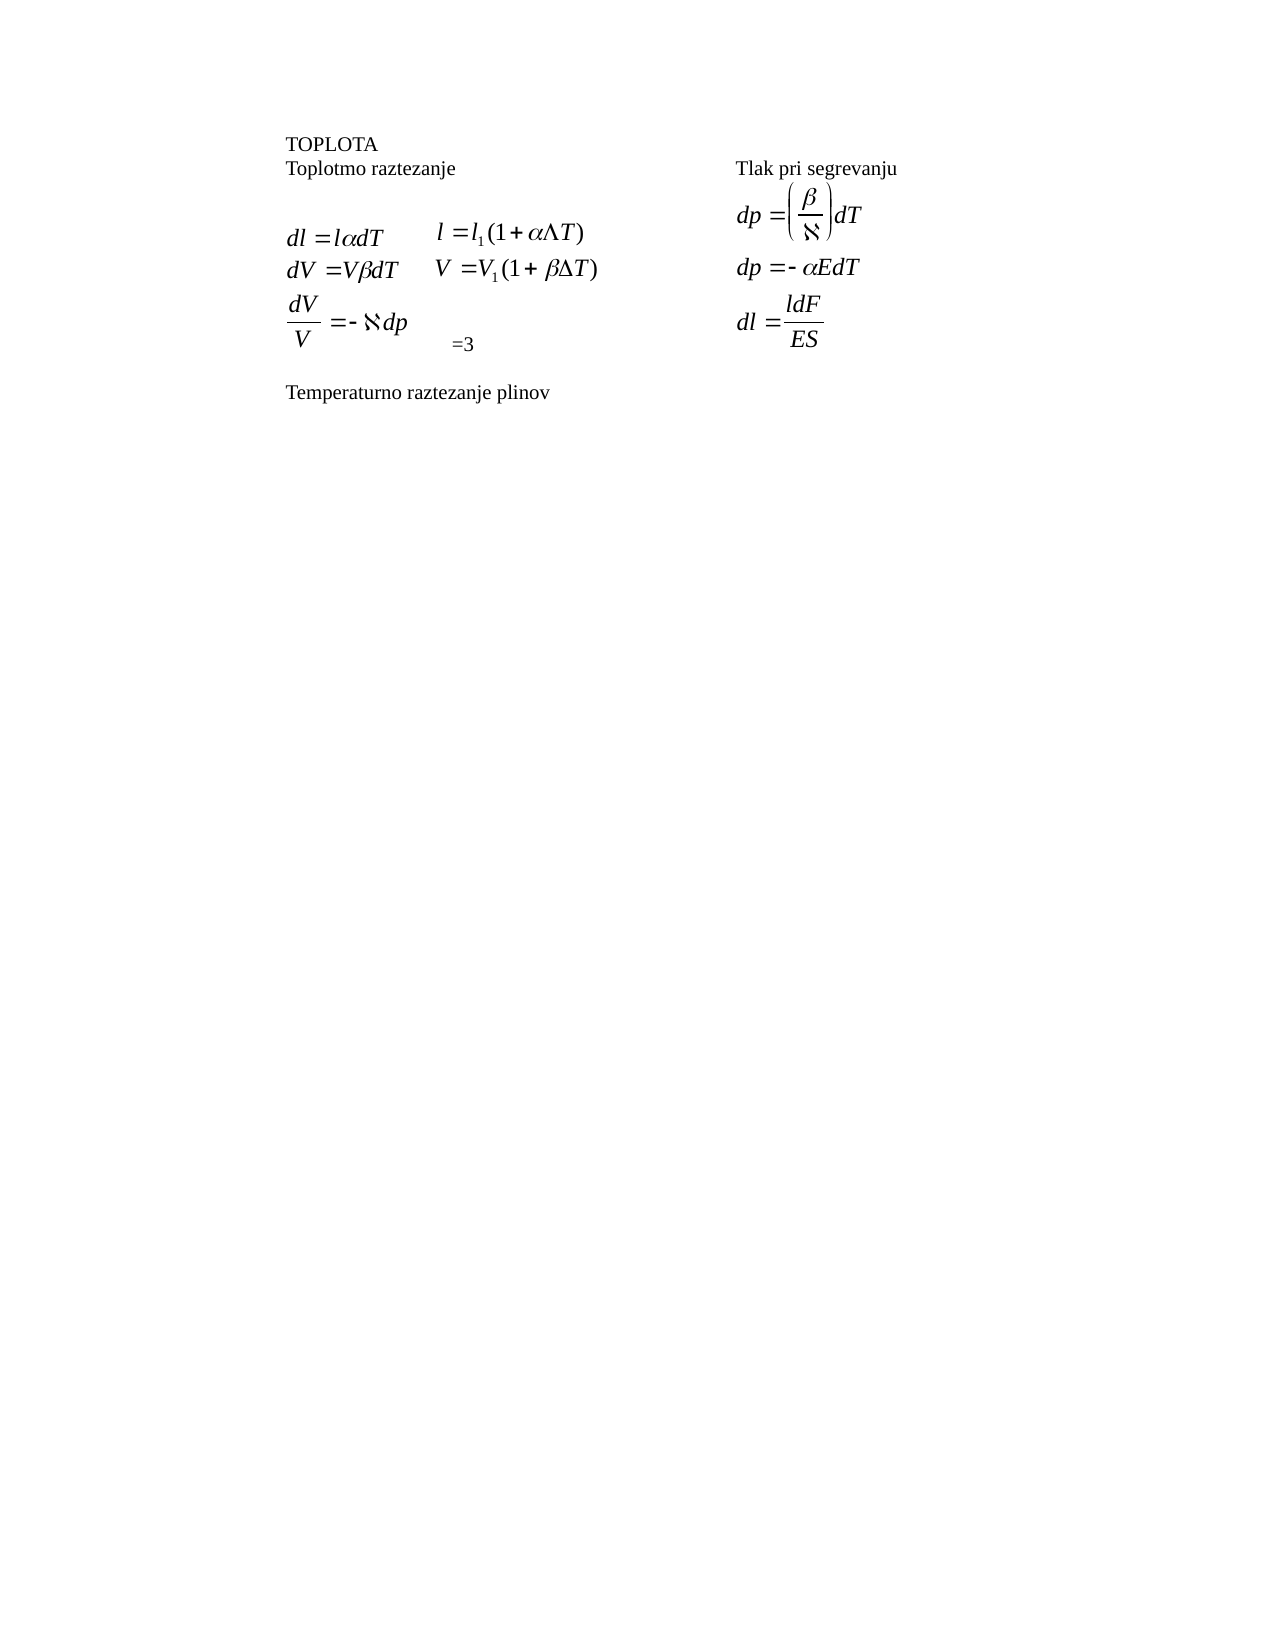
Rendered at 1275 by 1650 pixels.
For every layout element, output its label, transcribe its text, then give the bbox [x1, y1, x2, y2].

text Temperaturno raztezanje plinov [285, 380, 1215, 404]
text =3 [285, 289, 1215, 356]
text TOPLOTA [285, 132, 1215, 156]
text Toplotmo raztezanje Tlak pri segrevanju [285, 156, 1215, 180]
